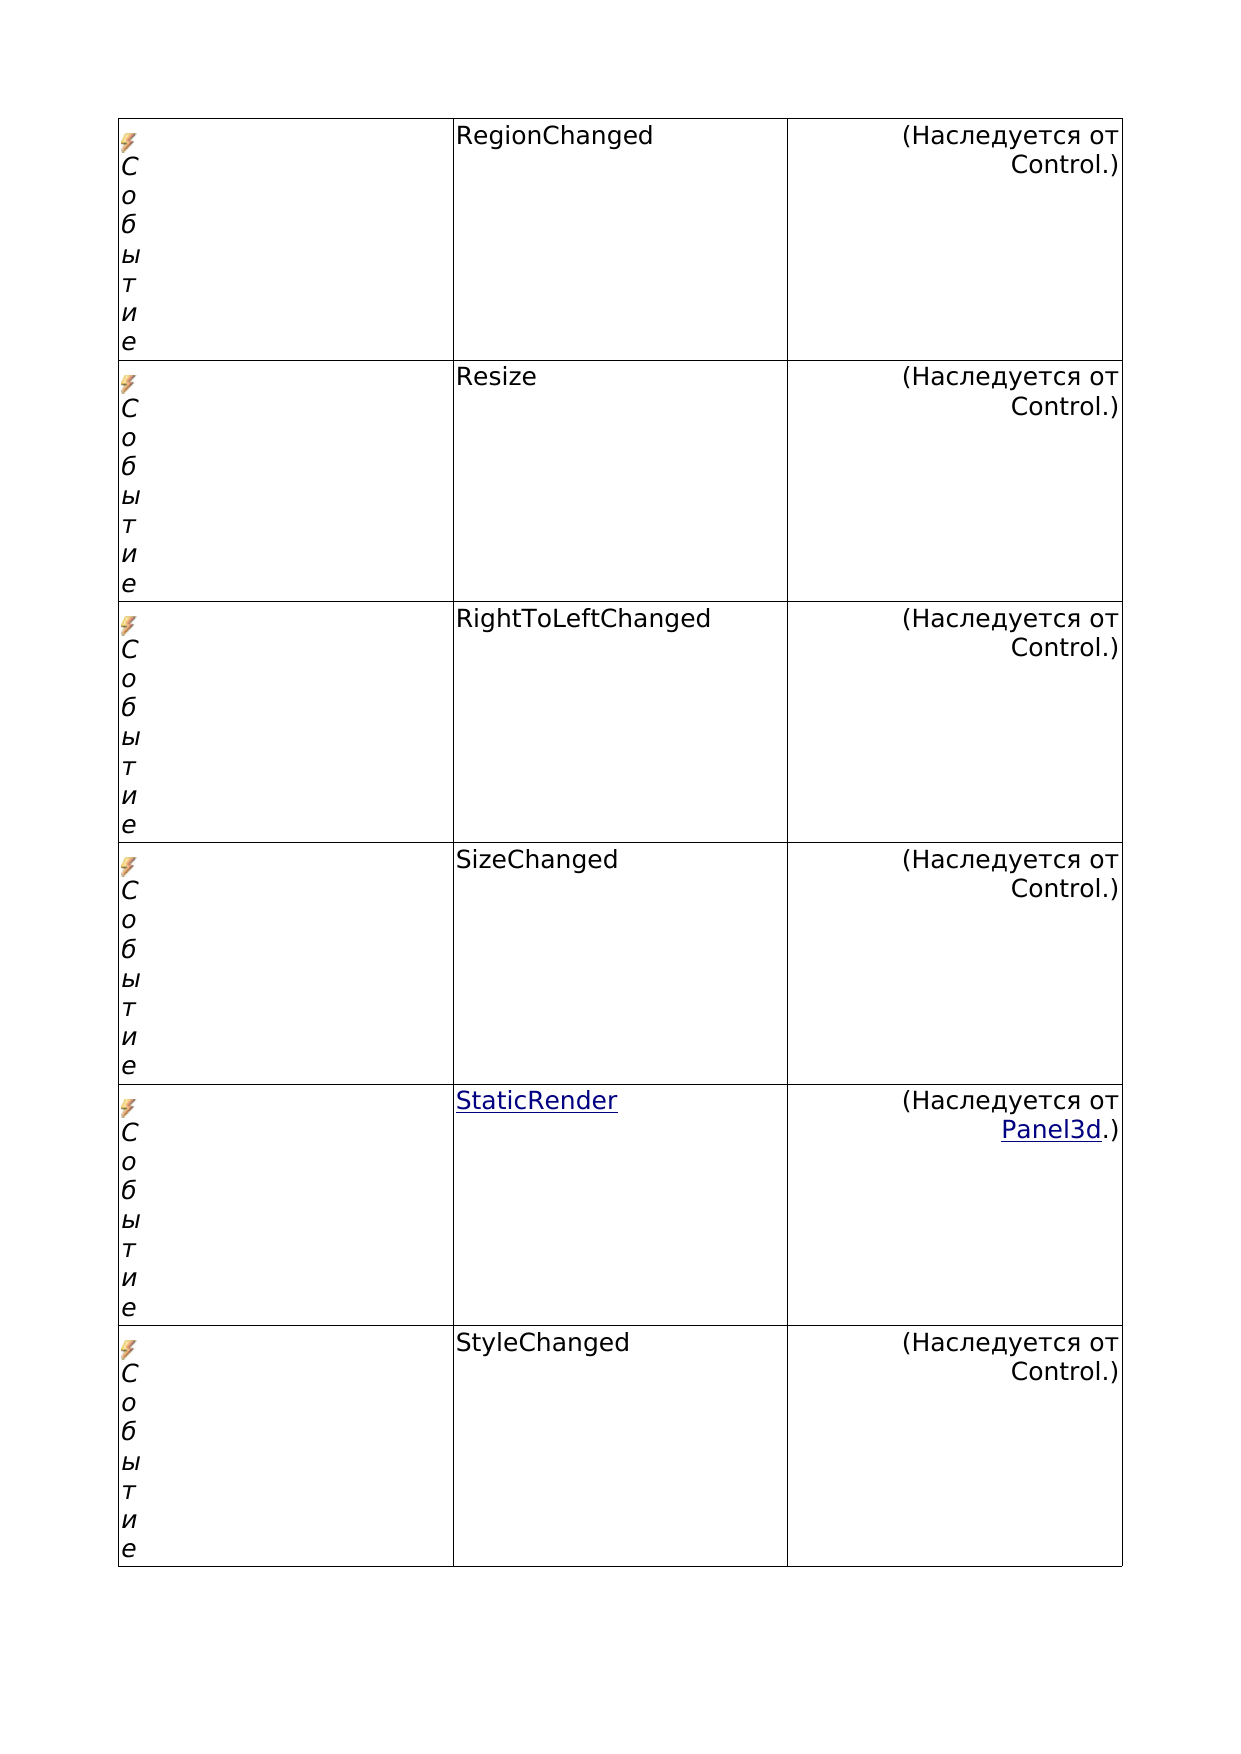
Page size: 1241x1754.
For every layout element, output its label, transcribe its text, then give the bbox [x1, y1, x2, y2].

table_cell [119, 602, 453, 842]
table_cell [119, 1326, 453, 1566]
picture [121, 1340, 137, 1360]
table_cell [119, 843, 453, 1083]
table_cell StaticRender [454, 1085, 787, 1325]
table_cell (Наследуется от Control.) [788, 119, 1122, 359]
table_cell (Наследуется от Control.) [788, 843, 1122, 1083]
table_cell (Наследуется от Control.) [788, 361, 1122, 601]
table_cell RightToLeftChanged [454, 602, 787, 842]
table_cell [119, 361, 453, 601]
picture [121, 375, 137, 394]
table_cell RegionChanged [454, 119, 787, 359]
picture [121, 857, 137, 877]
table_cell StyleChanged [454, 1326, 787, 1566]
picture [121, 616, 137, 636]
table_cell [119, 1085, 453, 1325]
table_cell (Наследуется от Control.) [788, 1326, 1122, 1566]
table_cell (Наследуется от Panel3d.) [788, 1085, 1122, 1325]
picture [121, 133, 137, 153]
table_cell (Наследуется от Control.) [788, 602, 1122, 842]
table_cell SizeChanged [454, 843, 787, 1083]
picture [121, 1099, 137, 1118]
table_cell [119, 119, 453, 359]
table_cell Resize [454, 361, 787, 601]
